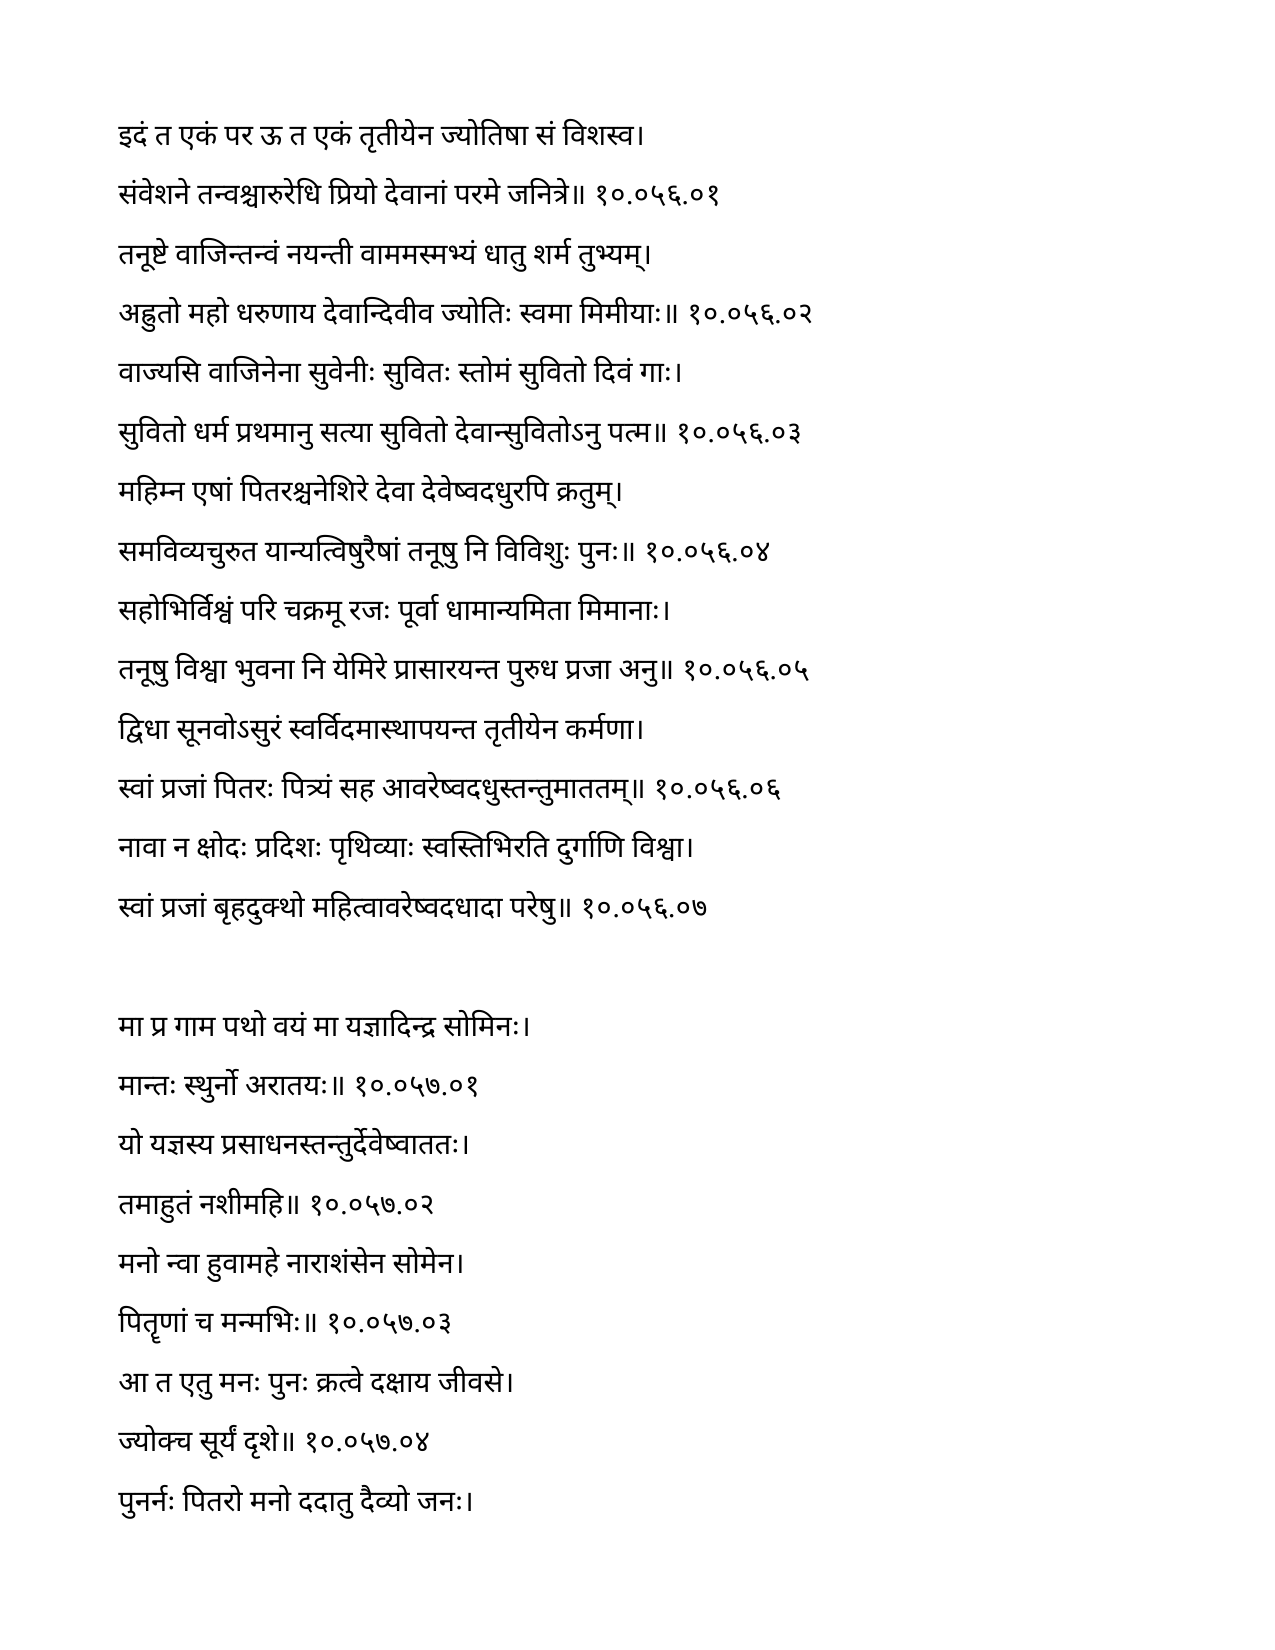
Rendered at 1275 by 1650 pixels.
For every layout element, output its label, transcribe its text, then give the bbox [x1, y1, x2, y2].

text तनूष्टे वाजिन्तन्वं नयन्ती वाममस्मभ्यं धातु शर्म तुभ्यम्। [118, 237, 1157, 270]
text सुवितो धर्म प्रथमानु सत्या सुवितो देवान्सुवितोऽनु पत्म॥ १०.०५६.०३ [118, 415, 1157, 448]
text पुनर्नः पितरो मनो ददातु दैव्यो जनः। [118, 1484, 1157, 1517]
text तनूषु विश्वा भुवना नि येमिरे प्रासारयन्त पुरुध प्रजा अनु॥ १०.०५६.०५ [118, 652, 1157, 686]
text स्वां प्रजां पितरः पित्र्यं सह आवरेष्वदधुस्तन्तुमाततम्॥ १०.०५६.०६ [118, 771, 1157, 805]
text इदं त एकं पर ऊ त एकं तृतीयेन ज्योतिषा सं विशस्व। [118, 118, 1157, 152]
text मा प्र गाम पथो वयं मा यज्ञादिन्द्र सोमिनः। [118, 1009, 1157, 1042]
text संवेशने तन्वश्चारुरेधि प्रियो देवानां परमे जनित्रे॥ १०.०५६.०१ [118, 177, 1157, 211]
text अह्रुतो महो धरुणाय देवान्दिवीव ज्योतिः स्वमा मिमीयाः॥ १०.०५६.०२ [118, 296, 1157, 330]
text स्वां प्रजां बृहदुक्थो महित्वावरेष्वदधादा परेषु॥ १०.०५६.०७ [118, 890, 1157, 923]
text नावा न क्षोदः प्रदिशः पृथिव्याः स्वस्तिभिरति दुर्गाणि विश्वा। [340, 831, 590, 864]
text ज्योक्च सूर्यं दृशे॥ १०.०५७.०४ [118, 1424, 1157, 1458]
text पितॄणां च मन्मभिः॥ १०.०५७.०३ [130, 1306, 1157, 1339]
text वाज्यसि वाजिनेना सुवेनीः सुवितः स्तोमं सुवितो दिवं गाः। [400, 356, 542, 389]
text नावा न क्षोदः प्रदिशः पृथिव्याः स्वस्तिभिरति दुर्गाणि विश्वा। [560, 831, 1157, 864]
text वाज्यसि वाजिनेना सुवेनीः सुवितः स्तोमं सुवितो दिवं गाः। [118, 356, 339, 389]
text द्विधा सूनवोऽसुरं स्वर्विदमास्थापयन्त तृतीयेन कर्मणा। [118, 712, 1157, 745]
text मनो न्वा हुवामहे नाराशंसेन सोमेन। [118, 1246, 1157, 1280]
text तमाहुतं नशीमहि॥ १०.०५७.०२ [118, 1187, 1157, 1220]
text समविव्यचुरुत यान्यत्विषुरैषां तनूषु नि विविशुः पुनः॥ १०.०५६.०४ [118, 534, 1157, 567]
text नावा न क्षोदः प्रदिशः पृथिव्याः स्वस्तिभिरति दुर्गाणि विश्वा। [118, 831, 351, 864]
text पितॄणां च मन्मभिः॥ १०.०५७.०३ [118, 1316, 154, 1339]
text वाज्यसि वाजिनेना सुवेनीः सुवितः स्तोमं सुवितो दिवं गाः। [325, 356, 406, 389]
text वाज्यसि वाजिनेना सुवेनीः सुवितः स्तोमं सुवितो दिवं गाः। [535, 356, 1157, 389]
text मान्तः स्थुर्नो अरातयः॥ १०.०५७.०१ [118, 1068, 1157, 1102]
text यो यज्ञस्य प्रसाधनस्तन्तुर्देवेष्वाततः। [118, 1127, 1157, 1161]
text आ त एतु मनः पुनः क्रत्वे दक्षाय जीवसे। [118, 1365, 1157, 1398]
text महिम्न एषां पितरश्चनेशिरे देवा देवेष्वदधुरपि क्रतुम्। [118, 474, 1157, 508]
text सहोभिर्विश्वं परि चक्रमू रजः पूर्वा धामान्यमिता मिमानाः। [118, 593, 1157, 627]
